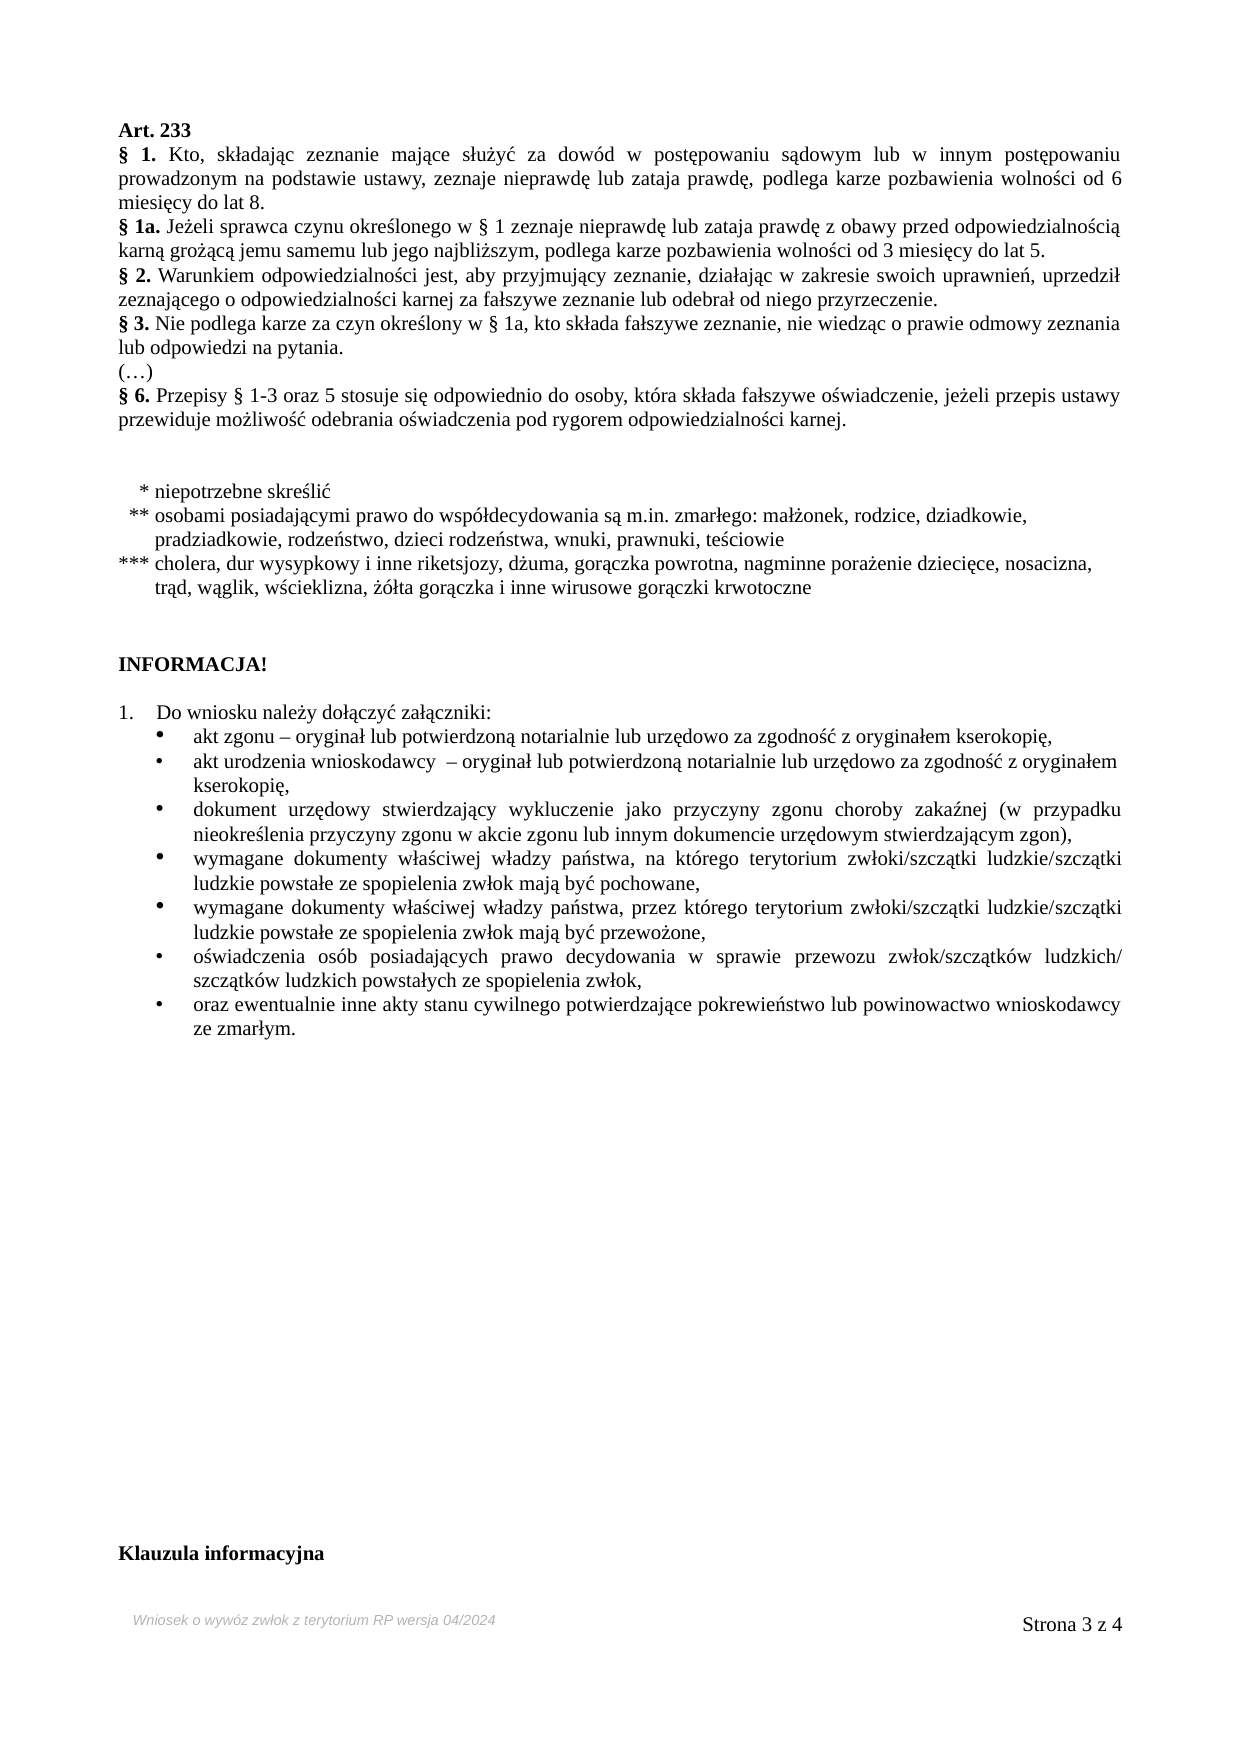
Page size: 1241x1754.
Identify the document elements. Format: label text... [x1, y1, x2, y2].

text *** cholera, dur wysypkowy i inne riketsjozy, dżuma, gorączka powrotna, nagminne porażenie dziecięce, nosacizna, [118, 551, 1122, 575]
text § 1. Kto, składając zeznanie mające służyć za dowód w postępowaniu sądowym lub w innym postępowaniu prowadzonym na podstawie ustawy, zeznaje nieprawdę lub zataja prawdę, podlega karze pozbawienia wolności od 6 miesięcy do lat 8. [118, 142, 1122, 214]
list wymagane dokumenty właściwej władzy państwa, na którego terytorium zwłoki/szczątki ludzkie/szczątki ludzkie powstałe ze spopielenia zwłok mają być pochowane, [156, 846, 1122, 895]
list kserokopię, [156, 773, 1122, 797]
text * niepotrzebne skreślić [118, 479, 1122, 503]
text § 3. Nie podlega karze za czyn określony w § 1a, kto składa fałszywe zeznanie, nie wiedząc o prawie odmowy zeznania lub odpowiedzi na pytania. [118, 311, 1122, 359]
list akt zgonu – oryginał lub potwierdzoną notarialnie lub urzędowo za zgodność z oryginałem kserokopię, [156, 724, 1122, 749]
list dokument urzędowy stwierdzający wykluczenie jako przyczyny zgonu choroby zakaźnej (w przypadku nieokreślenia przyczyny zgonu w akcie zgonu lub innym dokumencie urzędowym stwierdzającym zgon), [156, 797, 1122, 846]
list oświadczenia osób posiadających prawo decydowania w sprawie przewozu zwłok/szczątków ludzkich/ szczątków ludzkich powstałych ze spopielenia zwłok, [156, 944, 1122, 992]
text ** osobami posiadającymi prawo do współdecydowania są m.in. zmarłego: małżonek, rodzice, dziadkowie, [118, 503, 1122, 527]
list wymagane dokumenty właściwej władzy państwa, przez którego terytorium zwłoki/szczątki ludzkie/szczątki ludzkie powstałe ze spopielenia zwłok mają być przewożone, [156, 895, 1122, 944]
text § 6. Przepisy § 1-3 oraz 5 stosuje się odpowiednio do osoby, która składa fałszywe oświadczenie, jeżeli przepis ustawy przewiduje możliwość odebrania oświadczenia pod rygorem odpowiedzialności karnej. [118, 383, 1122, 431]
list Do wniosku należy dołączyć załączniki: [118, 700, 1122, 724]
text trąd, wąglik, wścieklizna, żółta gorączka i inne wirusowe gorączki krwotoczne [118, 575, 1122, 599]
text § 2. Warunkiem odpowiedzialności jest, aby przyjmujący zeznanie, działając w zakresie swoich uprawnień, uprzedził zeznającego o odpowiedzialności karnej za fałszywe zeznanie lub odebrał od niego przyrzeczenie. [118, 262, 1122, 311]
text Art. 233 [118, 118, 1122, 142]
text pradziadkowie, rodzeństwo, dzieci rodzeństwa, wnuki, prawnuki, teściowie [118, 527, 1122, 551]
text INFORMACJA! [118, 652, 1122, 676]
text (…) [118, 359, 1122, 383]
text Klauzula informacyjna [118, 1541, 1122, 1565]
list oraz ewentualnie inne akty stanu cywilnego potwierdzające pokrewieństwo lub powinowactwo wnioskodawcy ze zmarłym. [156, 992, 1122, 1040]
text § 1a. Jeżeli sprawca czynu określonego w § 1 zeznaje nieprawdę lub zataja prawdę z obawy przed odpowiedzialnością karną grożącą jemu samemu lub jego najbliższym, podlega karze pozbawienia wolności od 3 miesięcy do lat 5. [118, 214, 1122, 262]
list akt urodzenia wnioskodawcy – oryginał lub potwierdzoną notarialnie lub urzędowo za zgodność z oryginałem [156, 749, 1122, 773]
